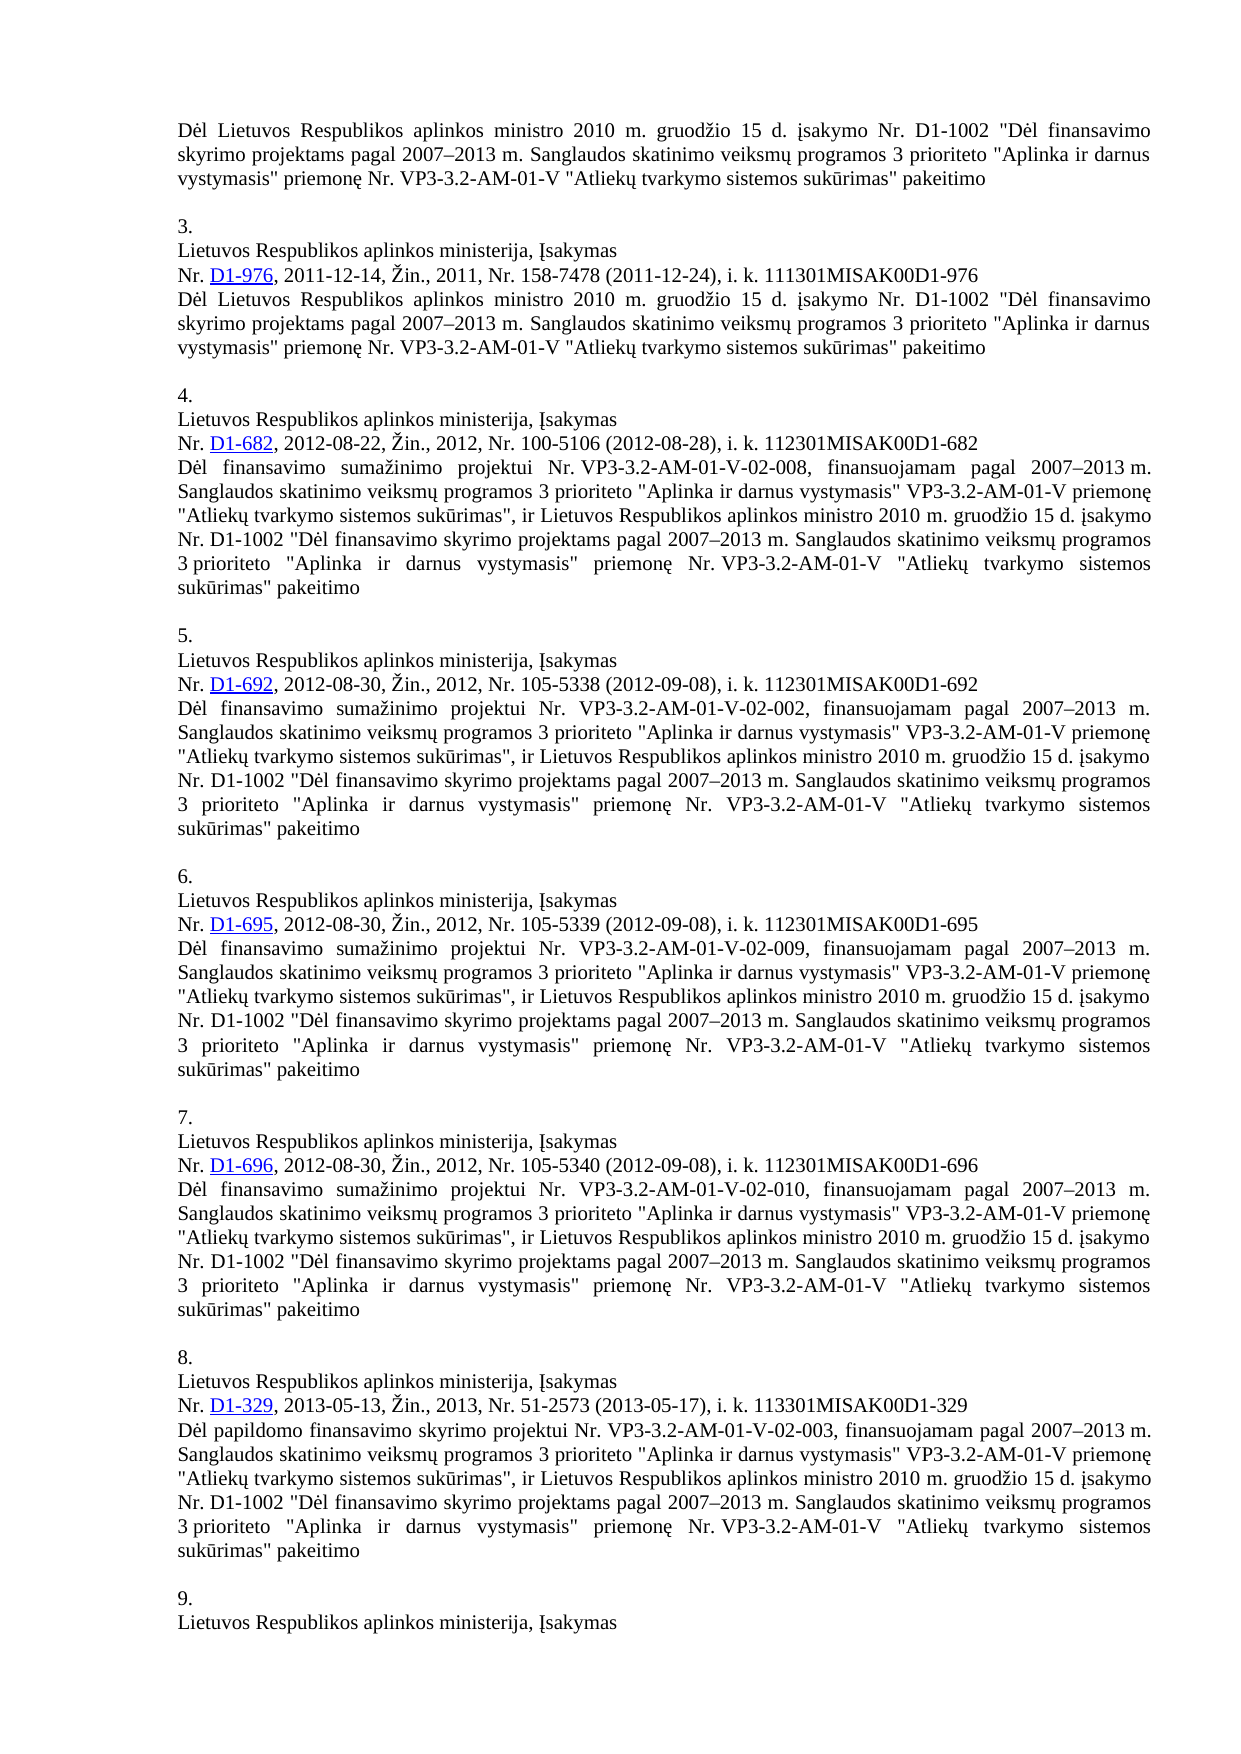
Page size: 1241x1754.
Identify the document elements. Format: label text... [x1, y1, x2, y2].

text Lietuvos Respublikos aplinkos ministerija, Įsakymas [177, 1369, 1152, 1393]
text Lietuvos Respublikos aplinkos ministerija, Įsakymas [177, 888, 1152, 912]
text Nr. D1-976, 2011-12-14, Žin., 2011, Nr. 158-7478 (2011-12-24), i. k. 111301MISAK00D1-976 [177, 262, 1152, 287]
text Lietuvos Respublikos aplinkos ministerija, Įsakymas [177, 647, 1152, 672]
text Nr. D1-696, 2012-08-30, Žin., 2012, Nr. 105-5340 (2012-09-08), i. k. 112301MISAK00D1-696 [177, 1153, 1152, 1177]
text 7. [177, 1105, 1152, 1129]
text 5. [177, 623, 1152, 647]
text Dėl finansavimo sumažinimo projektui Nr. VP3-3.2-AM-01-V-02-002, finansuojamam pagal 2007–2013 m. Sanglaudos skatinimo veiksmų programos 3 prioriteto "Aplinka ir darnus vystymasis" VP3-3.2-AM-01-V priemonę "Atliekų tvarkymo sistemos sukūrimas", ir Lietuvos Respublikos aplinkos ministro 2010 m. gruodžio 15 d. įsakymo Nr. D1-1002 "Dėl finansavimo skyrimo projektams pagal 2007–2013 m. Sanglaudos skatinimo veiksmų programos 3 prioriteto "Aplinka ir darnus vystymasis" priemonę Nr. VP3-3.2-AM-01-V "Atliekų tvarkymo sistemos sukūrimas" pakeitimo [177, 696, 1152, 840]
text Nr. D1-682, 2012-08-22, Žin., 2012, Nr. 100-5106 (2012-08-28), i. k. 112301MISAK00D1-682 [177, 431, 1152, 455]
text Lietuvos Respublikos aplinkos ministerija, Įsakymas [177, 407, 1152, 431]
text Nr. D1-695, 2012-08-30, Žin., 2012, Nr. 105-5339 (2012-09-08), i. k. 112301MISAK00D1-695 [177, 912, 1152, 936]
text Lietuvos Respublikos aplinkos ministerija, Įsakymas [177, 238, 1152, 262]
text 8. [177, 1345, 1152, 1369]
text 3. [177, 214, 1152, 238]
text 9. [177, 1586, 1152, 1610]
text Dėl Lietuvos Respublikos aplinkos ministro 2010 m. gruodžio 15 d. įsakymo Nr. D1-1002 "Dėl finansavimo skyrimo projektams pagal 2007–2013 m. Sanglaudos skatinimo veiksmų programos 3 prioriteto "Aplinka ir darnus vystymasis" priemonę Nr. VP3-3.2-AM-01-V "Atliekų tvarkymo sistemos sukūrimas" pakeitimo [177, 118, 1152, 190]
text 6. [177, 864, 1152, 888]
text Nr. D1-692, 2012-08-30, Žin., 2012, Nr. 105-5338 (2012-09-08), i. k. 112301MISAK00D1-692 [177, 672, 1152, 696]
text Lietuvos Respublikos aplinkos ministerija, Įsakymas [177, 1610, 1152, 1634]
text 4. [177, 383, 1152, 407]
text Nr. D1-329, 2013-05-13, Žin., 2013, Nr. 51-2573 (2013-05-17), i. k. 113301MISAK00D1-329 [177, 1393, 1152, 1417]
text Dėl finansavimo sumažinimo projektui Nr. VP3-3.2-AM-01-V-02-010, finansuojamam pagal 2007–2013 m. Sanglaudos skatinimo veiksmų programos 3 prioriteto "Aplinka ir darnus vystymasis" VP3-3.2-AM-01-V priemonę "Atliekų tvarkymo sistemos sukūrimas", ir Lietuvos Respublikos aplinkos ministro 2010 m. gruodžio 15 d. įsakymo Nr. D1-1002 "Dėl finansavimo skyrimo projektams pagal 2007–2013 m. Sanglaudos skatinimo veiksmų programos 3 prioriteto "Aplinka ir darnus vystymasis" priemonę Nr. VP3-3.2-AM-01-V "Atliekų tvarkymo sistemos sukūrimas" pakeitimo [177, 1177, 1152, 1321]
text Dėl finansavimo sumažinimo projektui Nr. VP3-3.2-AM-01-V-02-009, finansuojamam pagal 2007–2013 m. Sanglaudos skatinimo veiksmų programos 3 prioriteto "Aplinka ir darnus vystymasis" VP3-3.2-AM-01-V priemonę "Atliekų tvarkymo sistemos sukūrimas", ir Lietuvos Respublikos aplinkos ministro 2010 m. gruodžio 15 d. įsakymo Nr. D1-1002 "Dėl finansavimo skyrimo projektams pagal 2007–2013 m. Sanglaudos skatinimo veiksmų programos 3 prioriteto "Aplinka ir darnus vystymasis" priemonę Nr. VP3-3.2-AM-01-V "Atliekų tvarkymo sistemos sukūrimas" pakeitimo [177, 936, 1152, 1081]
text Dėl finansavimo sumažinimo projektui Nr. VP3-3.2-AM-01-V-02-008, finansuojamam pagal 2007–2013 m. Sanglaudos skatinimo veiksmų programos 3 prioriteto "Aplinka ir darnus vystymasis" VP3-3.2-AM-01-V priemonę "Atliekų tvarkymo sistemos sukūrimas", ir Lietuvos Respublikos aplinkos ministro 2010 m. gruodžio 15 d. įsakymo Nr. D1-1002 "Dėl finansavimo skyrimo projektams pagal 2007–2013 m. Sanglaudos skatinimo veiksmų programos 3 prioriteto "Aplinka ir darnus vystymasis" priemonę Nr. VP3-3.2-AM-01-V "Atliekų tvarkymo sistemos sukūrimas" pakeitimo [177, 455, 1152, 599]
text Dėl papildomo finansavimo skyrimo projektui Nr. VP3-3.2-AM-01-V-02-003, finansuojamam pagal 2007–2013 m. Sanglaudos skatinimo veiksmų programos 3 prioriteto "Aplinka ir darnus vystymasis" VP3-3.2-AM-01-V priemonę "Atliekų tvarkymo sistemos sukūrimas", ir Lietuvos Respublikos aplinkos ministro 2010 m. gruodžio 15 d. įsakymo Nr. D1-1002 "Dėl finansavimo skyrimo projektams pagal 2007–2013 m. Sanglaudos skatinimo veiksmų programos 3 prioriteto "Aplinka ir darnus vystymasis" priemonę Nr. VP3-3.2-AM-01-V "Atliekų tvarkymo sistemos sukūrimas" pakeitimo [177, 1417, 1152, 1562]
text Dėl Lietuvos Respublikos aplinkos ministro 2010 m. gruodžio 15 d. įsakymo Nr. D1-1002 "Dėl finansavimo skyrimo projektams pagal 2007–2013 m. Sanglaudos skatinimo veiksmų programos 3 prioriteto "Aplinka ir darnus vystymasis" priemonę Nr. VP3-3.2-AM-01-V "Atliekų tvarkymo sistemos sukūrimas" pakeitimo [177, 287, 1152, 359]
text Lietuvos Respublikos aplinkos ministerija, Įsakymas [177, 1129, 1152, 1153]
